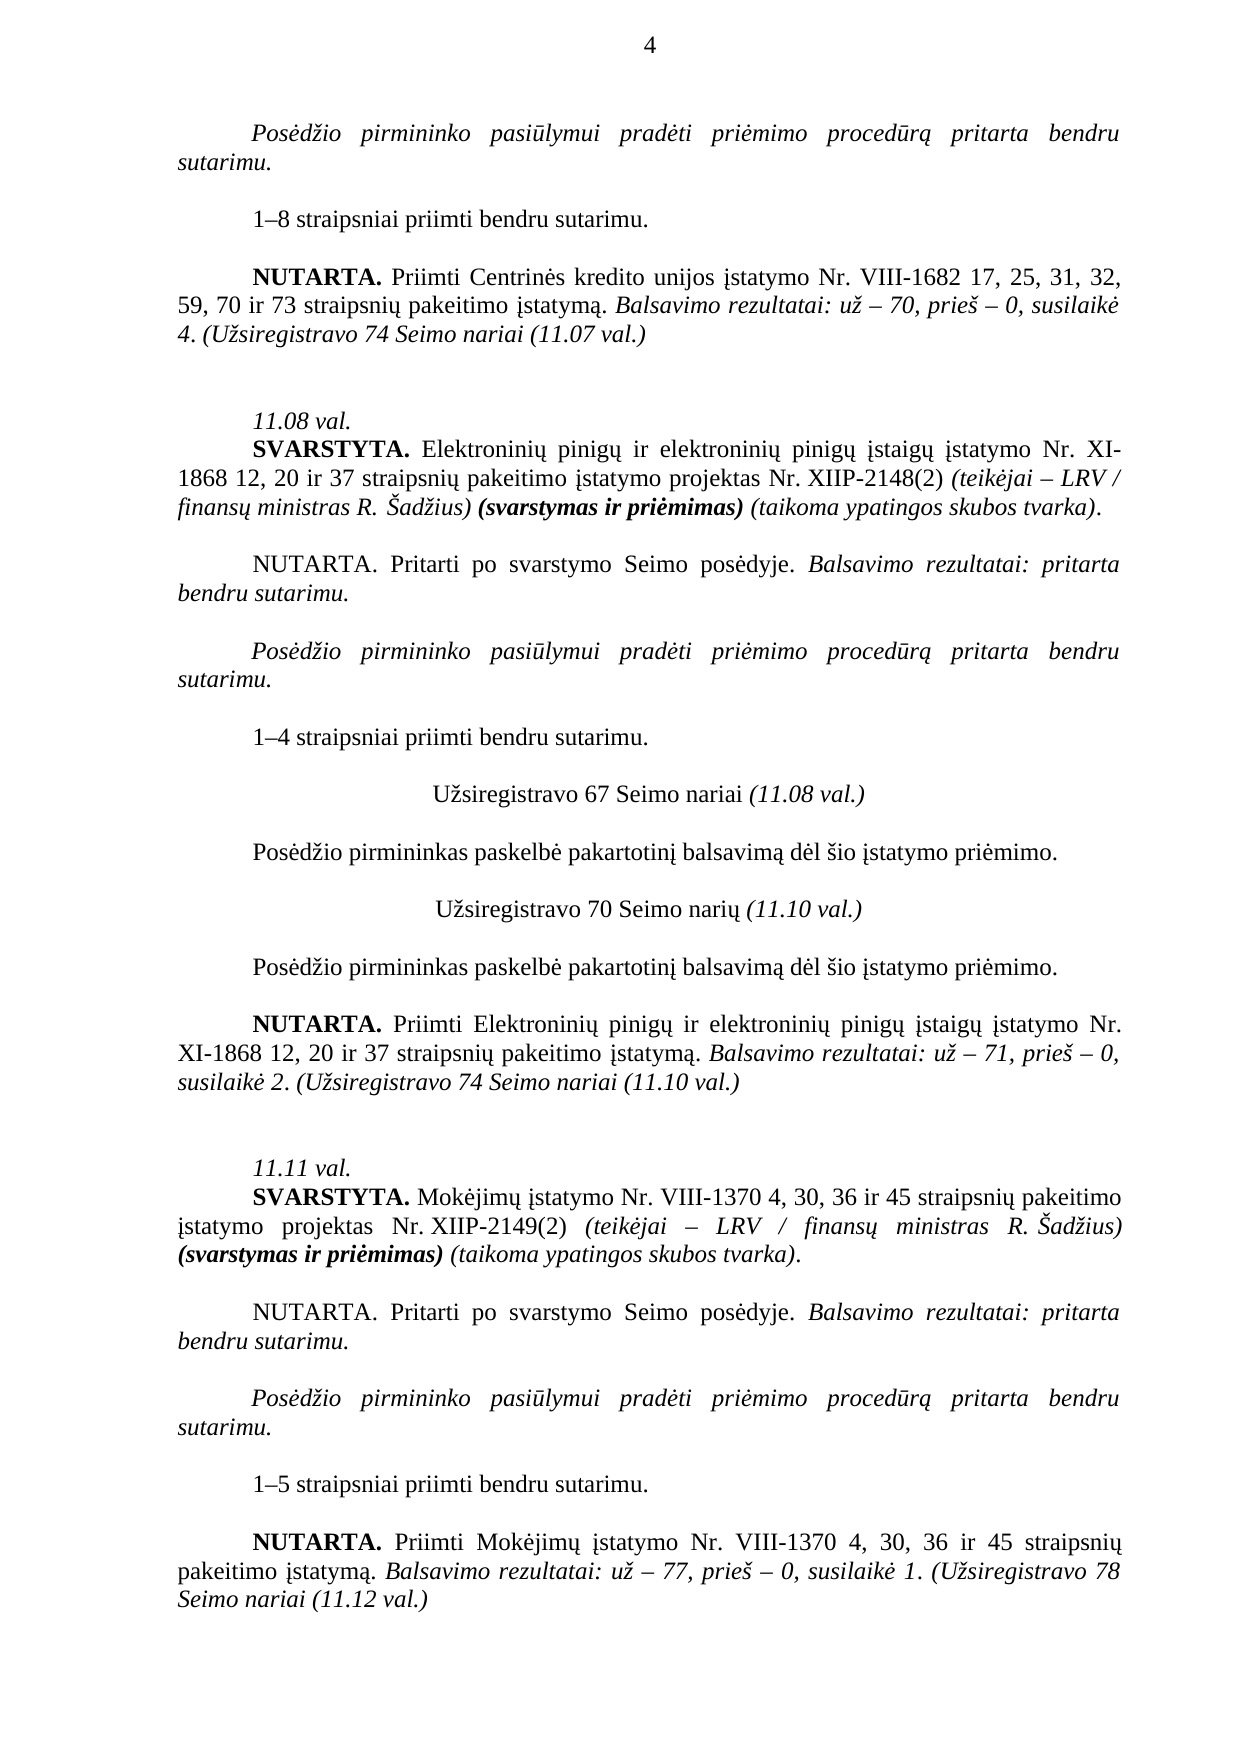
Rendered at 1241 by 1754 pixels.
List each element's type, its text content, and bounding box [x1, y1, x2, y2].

text Posėdžio pirmininko pasiūlymui pradėti priėmimo procedūrą pritarta bendru sutarimu. [177, 118, 1122, 176]
text 11.11 val. [177, 1153, 1122, 1182]
text NUTARTA. Priimti Mokėjimų įstatymo Nr. VIII-1370 4, 30, 36 ir 45 straipsnių pakeitimo įstatymą. Balsavimo rezultatai: už – 77, prieš – 0, susilaikė 1. (Užsiregistravo 78 Seimo nariai (11.12 val.) [177, 1527, 1122, 1613]
text 1–4 straipsniai priimti bendru sutarimu. [177, 722, 1122, 751]
text SVARSTYTA. Mokėjimų įstatymo Nr. VIII-1370 4, 30, 36 ir 45 straipsnių pakeitimo įstatymo projektas Nr. XIIP-2149(2) (teikėjai – LRV / finansų ministras R. Šadžius) (svarstymas ir priėmimas) (taikoma ypatingos skubos tvarka). [177, 1182, 1122, 1268]
text Užsiregistravo 67 Seimo nariai (11.08 val.) [177, 779, 1122, 808]
text NUTARTA. Pritarti po svarstymo Seimo posėdyje. Balsavimo rezultatai: pritarta bendru sutarimu. [177, 1297, 1122, 1354]
text NUTARTA. Priimti Elektroninių pinigų ir elektroninių pinigų įstaigų įstatymo Nr. XI-1868 12, 20 ir 37 straipsnių pakeitimo įstatymą. Balsavimo rezultatai: už – 71, prieš – 0, susilaikė 2. (Užsiregistravo 74 Seimo nariai (11.10 val.) [177, 1009, 1122, 1096]
text Užsiregistravo 70 Seimo narių (11.10 val.) [177, 894, 1122, 923]
text 11.08 val. [177, 406, 1122, 434]
text SVARSTYTA. Elektroninių pinigų ir elektroninių pinigų įstaigų įstatymo Nr. XI-1868 12, 20 ir 37 straipsnių pakeitimo įstatymo projektas Nr. XIIP-2148(2) (teikėjai – LRV / finansų ministras R. Šadžius) (svarstymas ir priėmimas) (taikoma ypatingos skubos tvarka). [177, 434, 1122, 521]
text Posėdžio pirmininkas paskelbė pakartotinį balsavimą dėl šio įstatymo priėmimo. [177, 952, 1122, 981]
text NUTARTA. Pritarti po svarstymo Seimo posėdyje. Balsavimo rezultatai: pritarta bendru sutarimu. [177, 549, 1122, 607]
text 1–8 straipsniai priimti bendru sutarimu. [177, 204, 1122, 233]
text Posėdžio pirmininkas paskelbė pakartotinį balsavimą dėl šio įstatymo priėmimo. [177, 837, 1122, 866]
text NUTARTA. Priimti Centrinės kredito unijos įstatymo Nr. VIII-1682 17, 25, 31, 32, 59, 70 ir 73 straipsnių pakeitimo įstatymą. Balsavimo rezultatai: už – 70, prieš – 0, susilaikė 4. (Užsiregistravo 74 Seimo nariai (11.07 val.) [177, 262, 1122, 348]
text Posėdžio pirmininko pasiūlymui pradėti priėmimo procedūrą pritarta bendru sutarimu. [177, 636, 1122, 693]
text 1–5 straipsniai priimti bendru sutarimu. [177, 1469, 1122, 1498]
text Posėdžio pirmininko pasiūlymui pradėti priėmimo procedūrą pritarta bendru sutarimu. [177, 1383, 1122, 1441]
